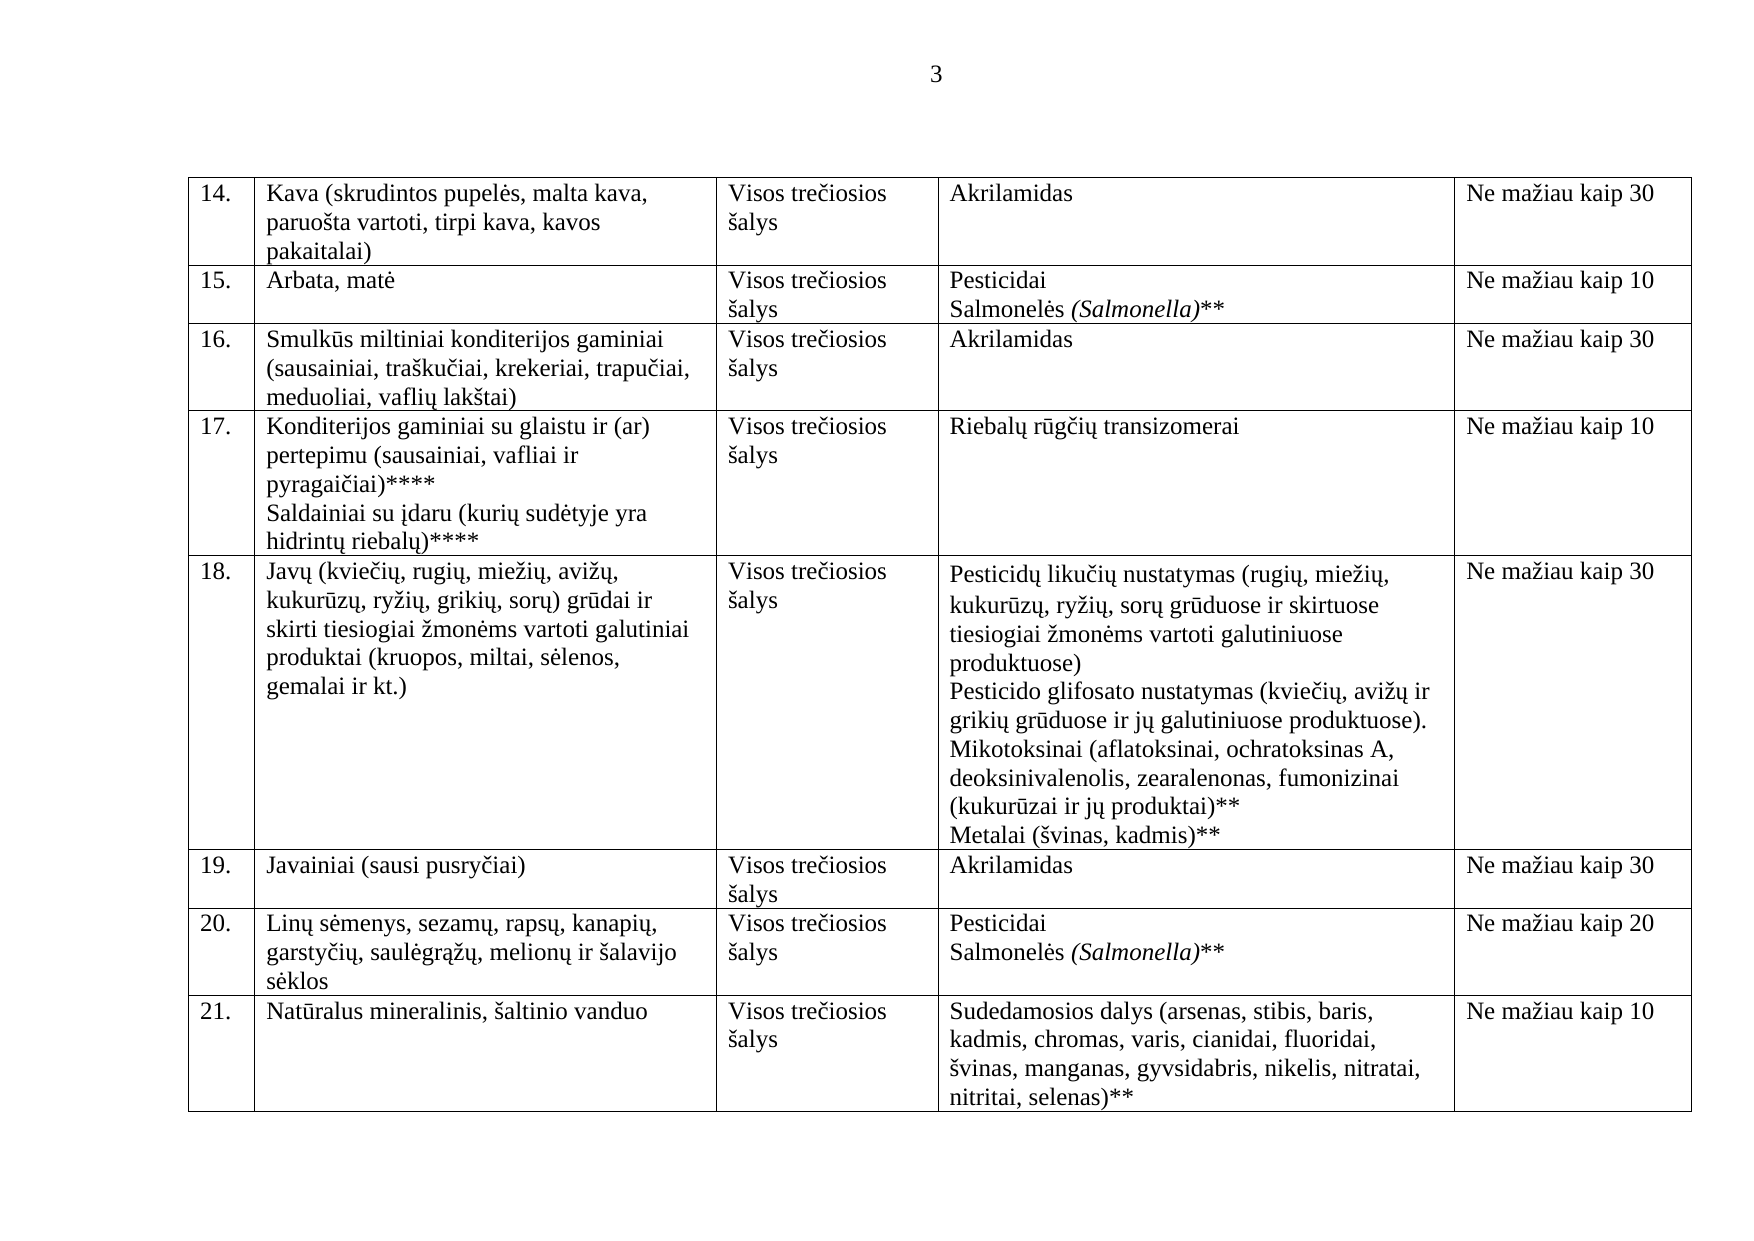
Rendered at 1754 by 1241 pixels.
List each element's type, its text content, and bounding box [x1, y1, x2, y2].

table_cell 21. [189, 996, 254, 1111]
table_cell 19. [189, 850, 254, 907]
table_cell Kava (skrudintos pupelės, malta kava, paruošta vartoti, tirpi kava, kavos pakaitalai) [255, 178, 716, 264]
table_cell Javų (kviečių, rugių, miežių, avižų, kukurūzų, ryžių, grikių, sorų) grūdai ir skirti tiesiogiai žmonėms vartoti galutiniai produktai (kruopos, miltai, sėlenos, gemalai ir kt.) [255, 556, 716, 849]
table_cell Pesticidų likučių nustatymas (rugių, miežių, kukurūzų, ryžių, sorų grūduose ir skirtuose tiesiogiai žmonėms vartoti galutiniuose produktuose) Pesticido glifosato nustatymas (kviečių, avižų ir grikių grūduose ir jų galutiniuose produktuose). Mikotoksinai (aflatoksinai, ochratoksinas A, deoksinivalenolis, zearalenonas, fumonizinai (kukurūzai ir jų produktai)** Metalai (švinas, kadmis)** [939, 556, 1454, 849]
table_cell Visos trečiosios šalys [717, 411, 938, 555]
table_cell Natūralus mineralinis, šaltinio vanduo [255, 996, 716, 1111]
table_cell Visos trečiosios šalys [717, 850, 938, 907]
table_cell Visos trečiosios šalys [717, 178, 938, 264]
table_cell Javainiai (sausi pusryčiai) [255, 850, 716, 907]
table_cell Visos trečiosios šalys [717, 909, 938, 995]
table_cell Akrilamidas [939, 178, 1454, 264]
table_cell Pesticidai Salmonelės (Salmonella)** [939, 266, 1454, 323]
table_cell Ne mažiau kaip 20 [1455, 909, 1691, 995]
table_cell 20. [189, 909, 254, 995]
table_cell Visos trečiosios šalys [717, 324, 938, 410]
table_cell 15. [189, 266, 254, 323]
table_cell Ne mažiau kaip 10 [1455, 996, 1691, 1111]
table_cell Visos trečiosios šalys [717, 556, 938, 849]
table_cell Riebalų rūgčių transizomerai [939, 411, 1454, 555]
table_cell Sudedamosios dalys (arsenas, stibis, baris, kadmis, chromas, varis, cianidai, fluoridai, švinas, manganas, gyvsidabris, nikelis, nitratai, nitritai, selenas)** [939, 996, 1454, 1111]
table_cell Ne mažiau kaip 30 [1455, 324, 1691, 410]
table_cell Visos trečiosios šalys [717, 266, 938, 323]
table_cell Ne mažiau kaip 10 [1455, 266, 1691, 323]
table_cell Konditerijos gaminiai su glaistu ir (ar) pertepimu (sausainiai, vafliai ir pyragaičiai)**** Saldainiai su įdaru (kurių sudėtyje yra hidrintų riebalų)**** [255, 411, 716, 555]
table_cell Smulkūs miltiniai konditerijos gaminiai (sausainiai, traškučiai, krekeriai, trapučiai, meduoliai, vaflių lakštai) [255, 324, 716, 410]
table_cell Ne mažiau kaip 30 [1455, 178, 1691, 264]
table_cell 14. [189, 178, 254, 264]
table_cell Visos trečiosios šalys [717, 996, 938, 1111]
table_cell Akrilamidas [939, 850, 1454, 907]
table_cell Ne mažiau kaip 30 [1455, 850, 1691, 907]
table_cell Pesticidai Salmonelės (Salmonella)** [939, 909, 1454, 995]
table_cell 16. [189, 324, 254, 410]
table_cell Linų sėmenys, sezamų, rapsų, kanapių, garstyčių, saulėgrąžų, melionų ir šalavijo sėklos [255, 909, 716, 995]
table_cell 17. [189, 411, 254, 555]
table_cell Akrilamidas [939, 324, 1454, 410]
table_cell Ne mažiau kaip 10 [1455, 411, 1691, 555]
table_cell Ne mažiau kaip 30 [1455, 556, 1691, 849]
table_cell 18. [189, 556, 254, 849]
table_cell Arbata, matė [255, 266, 716, 323]
